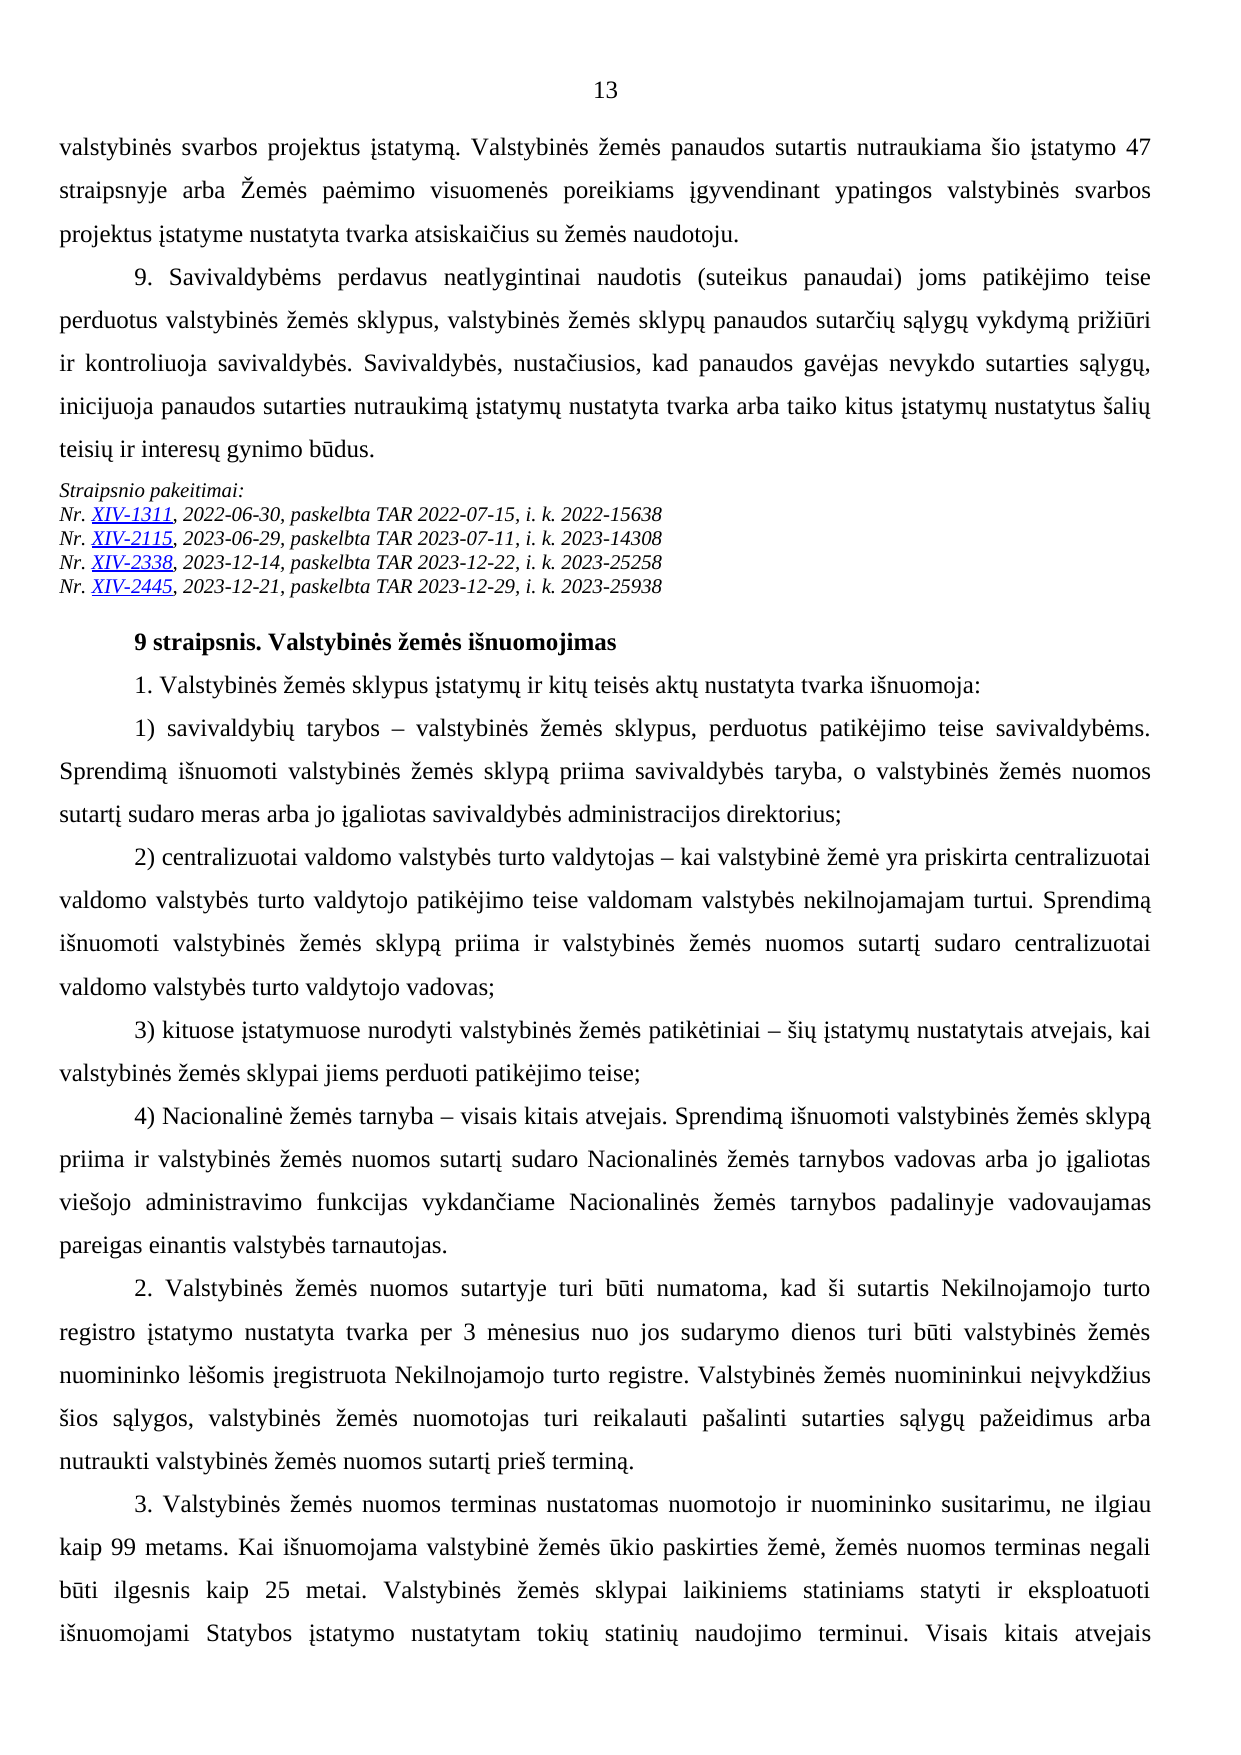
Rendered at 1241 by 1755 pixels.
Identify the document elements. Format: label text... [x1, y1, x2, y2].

text Nr. XIV-2338, 2023-12-14, paskelbta TAR 2023-12-22, i. k. 2023-25258 [59, 550, 1152, 574]
text 2) centralizuotai valdomo valstybės turto valdytojas – kai valstybinė žemė yra priskirta centralizuotai valdomo valstybės turto valdytojo patikėjimo teise valdomam valstybės nekilnojamajam turtui. Sprendimą išnuomoti valstybinės žemės sklypą priima ir valstybinės žemės nuomos sutartį sudaro centralizuotai valdomo valstybės turto valdytojo vadovas; [59, 842, 1152, 1000]
text 2. Valstybinės žemės nuomos sutartyje turi būti numatoma, kad ši sutartis Nekilnojamojo turto registro įstatymo nustatyta tvarka per 3 mėnesius nuo jos sudarymo dienos turi būti valstybinės žemės nuomininko lėšomis įregistruota Nekilnojamojo turto registre. Valstybinės žemės nuomininkui neįvykdžius šios sąlygos, valstybinės žemės nuomotojas turi reikalauti pašalinti sutarties sąlygų pažeidimus arba nutraukti valstybinės žemės nuomos sutartį prieš terminą. [59, 1273, 1152, 1475]
text 4) Nacionalinė žemės tarnyba – visais kitais atvejais. Sprendimą išnuomoti valstybinės žemės sklypą priima ir valstybinės žemės nuomos sutartį sudaro Nacionalinės žemės tarnybos vadovas arba jo įgaliotas viešojo administravimo funkcijas vykdančiame Nacionalinės žemės tarnybos padalinyje vadovaujamas pareigas einantis valstybės tarnautojas. [59, 1101, 1152, 1259]
text 3. Valstybinės žemės nuomos terminas nustatomas nuomotojo ir nuomininko susitarimu, ne ilgiau kaip 99 metams. Kai išnuomojama valstybinė žemės ūkio paskirties žemė, žemės nuomos terminas negali būti ilgesnis kaip 25 metai. Valstybinės žemės sklypai laikiniems statiniams statyti ir eksploatuoti išnuomojami Statybos įstatymo nustatytam tokių statinių naudojimo terminui. Visais kitais atvejais [59, 1489, 1152, 1647]
text 3) kituose įstatymuose nurodyti valstybinės žemės patikėtiniai – šių įstatymų nustatytais atvejais, kai valstybinės žemės sklypai jiems perduoti patikėjimo teise; [59, 1015, 1152, 1087]
text 1. Valstybinės žemės sklypus įstatymų ir kitų teisės aktų nustatyta tvarka išnuomoja: [59, 670, 1152, 698]
text 9. Savivaldybėms perdavus neatlygintinai naudotis (suteikus panaudai) joms patikėjimo teise perduotus valstybinės žemės sklypus, valstybinės žemės sklypų panaudos sutarčių sąlygų vykdymą prižiūri ir kontroliuoja savivaldybės. Savivaldybės, nustačiusios, kad panaudos gavėjas nevykdo sutarties sąlygų, inicijuoja panaudos sutarties nutraukimą įstatymų nustatyta tvarka arba taiko kitus įstatymų nustatytus šalių teisių ir interesų gynimo būdus. [59, 262, 1152, 463]
text 9 straipsnis. Valstybinės žemės išnuomojimas [59, 627, 1152, 655]
text Nr. XIV-2115, 2023-06-29, paskelbta TAR 2023-07-11, i. k. 2023-14308 [59, 526, 1152, 550]
text valstybinės svarbos projektus įstatymą. Valstybinės žemės panaudos sutartis nutraukiama šio įstatymo 47 straipsnyje arba Žemės paėmimo visuomenės poreikiams įgyvendinant ypatingos valstybinės svarbos projektus įstatyme nustatyta tvarka atsiskaičius su žemės naudotoju. [59, 132, 1152, 247]
text Straipsnio pakeitimai: [59, 477, 1152, 502]
text Nr. XIV-1311, 2022-06-30, paskelbta TAR 2022-07-15, i. k. 2022-15638 [59, 502, 1152, 526]
text 1) savivaldybių tarybos – valstybinės žemės sklypus, perduotus patikėjimo teise savivaldybėms. Sprendimą išnuomoti valstybinės žemės sklypą priima savivaldybės taryba, o valstybinės žemės nuomos sutartį sudaro meras arba jo įgaliotas savivaldybės administracijos direktorius; [59, 713, 1152, 828]
text Nr. XIV-2445, 2023-12-21, paskelbta TAR 2023-12-29, i. k. 2023-25938 [59, 574, 1152, 598]
